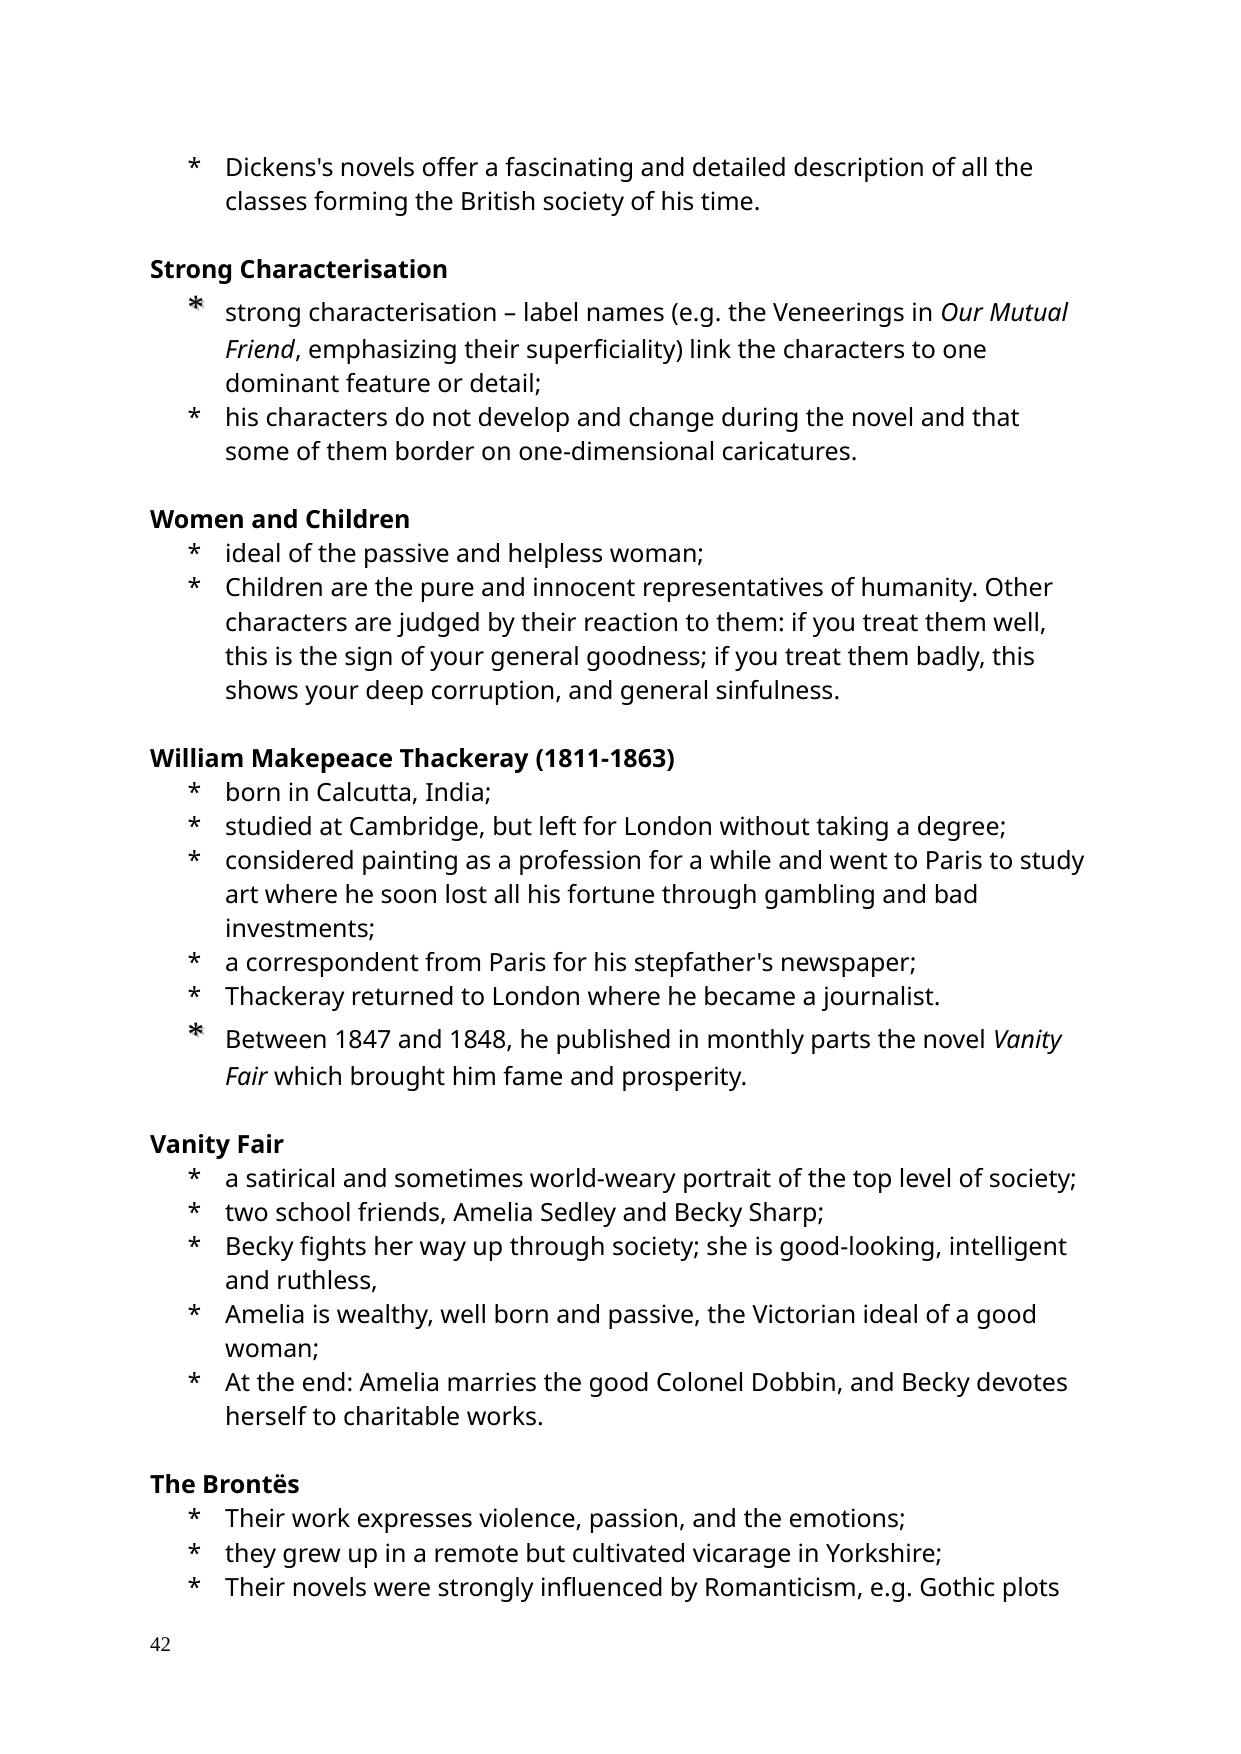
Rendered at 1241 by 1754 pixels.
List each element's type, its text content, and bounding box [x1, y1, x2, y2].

subtitle they grew up in a remote but cultivated vicarage in Yorkshire; [187, 1535, 1090, 1569]
subtitle Between 1847 and 1848, he published in monthly parts the novel Vanity Fair which brought him fame and prosperity. [187, 1013, 1090, 1092]
subtitle Dickens's novels offer a fascinating and detailed description of all the classes forming the British society of his time. [187, 150, 1090, 218]
subtitle Women and Children [150, 502, 1090, 536]
subtitle Their work expresses violence, passion, and the emotions; [187, 1501, 1090, 1535]
subtitle two school friends, Amelia Sedley and Becky Sharp; [187, 1194, 1090, 1229]
subtitle William Makepeace Thackeray (1811-1863) [150, 740, 1090, 774]
subtitle a correspondent from Paris for his stepfather's newspaper; [187, 945, 1090, 979]
subtitle Becky fights her way up through society; she is good-looking, intelligent and ruthless, [187, 1229, 1090, 1297]
subtitle born in Calcutta, India; [187, 774, 1090, 808]
subtitle ideal of the passive and helpless woman; [187, 536, 1090, 570]
subtitle a satirical and sometimes world-weary portrait of the top level of society; [187, 1161, 1090, 1194]
subtitle Vanity Fair [150, 1126, 1090, 1161]
subtitle considered painting as a profession for a while and went to Paris to study art where he soon lost all his fortune through gambling and bad investments; [187, 843, 1090, 945]
subtitle Amelia is wealthy, well born and passive, the Victorian ideal of a good woman; [187, 1297, 1090, 1365]
subtitle At the end: Amelia marries the good Colonel Dobbin, and Becky devotes herself to charitable works. [187, 1365, 1090, 1433]
subtitle Children are the pure and innocent representatives of humanity. Other characters are judged by their reaction to them: if you treat them well, this is the sign of your general goodness; if you treat them badly, this shows your deep corruption, and general sinfulness. [187, 570, 1090, 706]
subtitle Their novels were strongly influenced by Romanticism, e.g. Gothic plots [187, 1569, 1090, 1603]
subtitle strong characterisation – label names (e.g. the Veneerings in Our Mutual Friend, emphasizing their superficiality) link the characters to one dominant feature or detail; [187, 286, 1090, 400]
subtitle studied at Cambridge, but left for London without taking a degree; [187, 808, 1090, 843]
subtitle his characters do not develop and change during the novel and that some of them border on one-dimensional caricatures. [187, 400, 1090, 468]
subtitle Strong Characterisation [150, 252, 1090, 286]
subtitle The Brontës [150, 1467, 1090, 1501]
subtitle Thackeray returned to London where he became a journalist. [187, 979, 1090, 1013]
